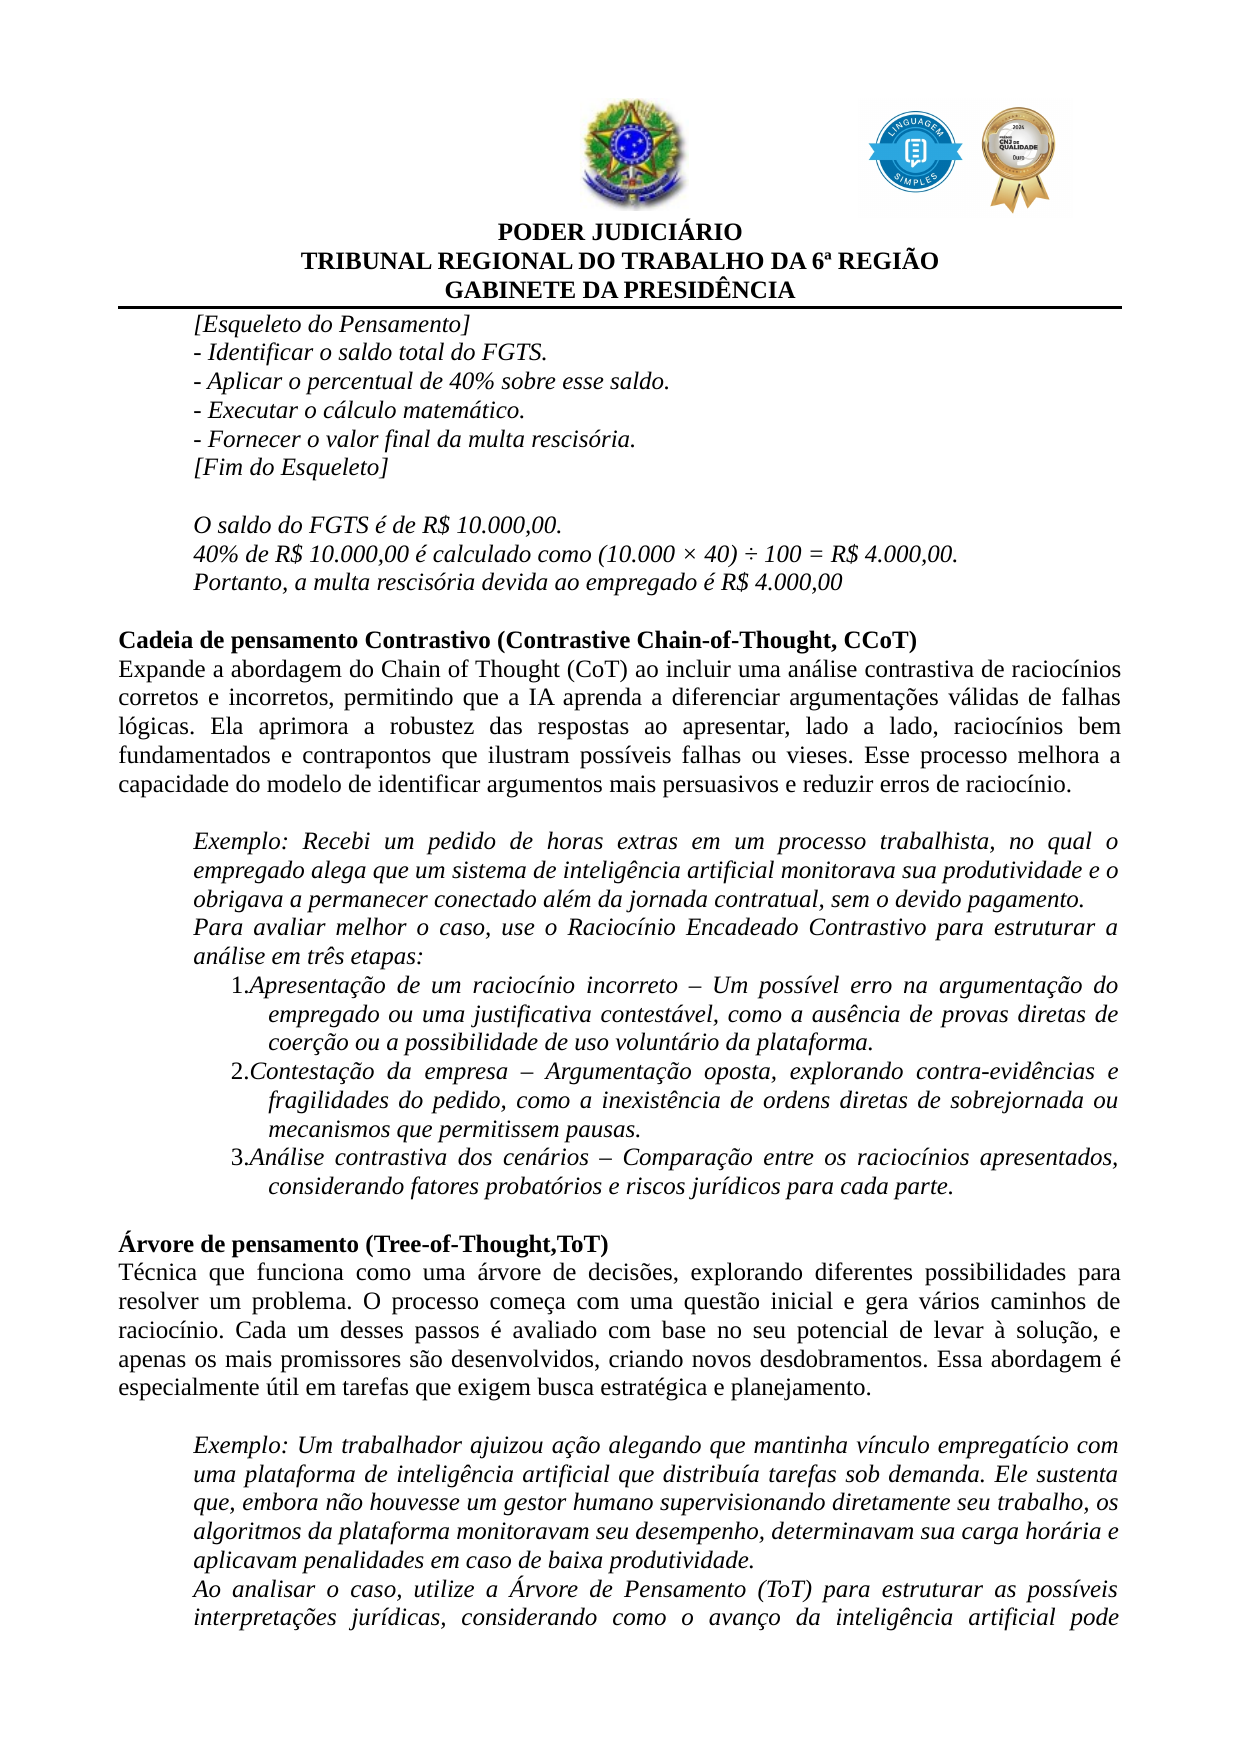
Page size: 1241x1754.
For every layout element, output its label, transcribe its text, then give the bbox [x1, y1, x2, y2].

text Portanto, a multa rescisória devida ao empregado é R$ 4.000,00 [193, 567, 1122, 596]
text - Aplicar o percentual de 40% sobre esse saldo. [193, 366, 1122, 395]
text - Executar o cálculo matemático. [193, 395, 1122, 424]
text - Fornecer o valor final da multa rescisória. [193, 424, 1122, 452]
text - Identificar o saldo total do FGTS. [193, 337, 1122, 366]
text Árvore de pensamento (Tree-of-Thought,ToT) [118, 1229, 1122, 1257]
text Cadeia de pensamento Contrastivo (Contrastive Chain-of-Thought, CCoT) [118, 625, 1122, 654]
text Exemplo: Recebi um pedido de horas extras em um processo trabalhista, no qual o empregado alega que um sistema de inteligência artificial monitorava sua produtividade e o obrigava a permanecer conectado além da jornada contratual, sem o devido pagamento. [193, 826, 1122, 912]
text Expande a abordagem do Chain of Thought (CoT) ao incluir uma análise contrastiva de raciocínios corretos e incorretos, permitindo que a IA aprenda a diferenciar argumentações válidas de falhas lógicas. Ela aprimora a robustez das respostas ao apresentar, lado a lado, raciocínios bem fundamentados e contrapontos que ilustram possíveis falhas ou vieses. Esse processo melhora a capacidade do modelo de identificar argumentos mais persuasivos e reduzir erros de raciocínio. [118, 654, 1122, 797]
list Apresentação de um raciocínio incorreto – Um possível erro na argumentação do empregado ou uma justificativa contestável, como a ausência de provas diretas de coerção ou a possibilidade de uso voluntário da plataforma. [231, 970, 1122, 1056]
text Ao analisar o caso, utilize a Árvore de Pensamento (ToT) para estruturar as possíveis interpretações jurídicas, considerando como o avanço da inteligência artificial pode [193, 1574, 1122, 1631]
text Exemplo: Um trabalhador ajuizou ação alegando que mantinha vínculo empregatício com uma plataforma de inteligência artificial que distribuía tarefas sob demanda. Ele sustenta que, embora não houvesse um gestor humano supervisionando diretamente seu trabalho, os algoritmos da plataforma monitoravam seu desempenho, determinavam sua carga horária e aplicavam penalidades em caso de baixa produtividade. [193, 1430, 1122, 1574]
text [Fim do Esqueleto] [193, 452, 1122, 481]
text O saldo do FGTS é de R$ 10.000,00. [193, 510, 1122, 539]
text Técnica que funciona como uma árvore de decisões, explorando diferentes possibilidades para resolver um problema. O processo começa com uma questão inicial e gera vários caminhos de raciocínio. Cada um desses passos é avaliado com base no seu potencial de levar à solução, e apenas os mais promissores são desenvolvidos, criando novos desdobramentos. Essa abordagem é especialmente útil em tarefas que exigem busca estratégica e planejamento. [118, 1257, 1122, 1401]
list Análise contrastiva dos cenários – Comparação entre os raciocínios apresentados, considerando fatores probatórios e riscos jurídicos para cada parte. [231, 1142, 1122, 1200]
text [Esqueleto do Pensamento] [193, 309, 1122, 337]
list Contestação da empresa – Argumentação oposta, explorando contra-evidências e fragilidades do pedido, como a inexistência de ordens diretas de sobrejornada ou mecanismos que permitissem pausas. [231, 1056, 1122, 1142]
text Para avaliar melhor o caso, use o Raciocínio Encadeado Contrastivo para estruturar a análise em três etapas: [193, 912, 1122, 970]
text 40% de R$ 10.000,00 é calculado como (10.000 × 40) ÷ 100 = R$ 4.000,00. [193, 539, 1122, 567]
